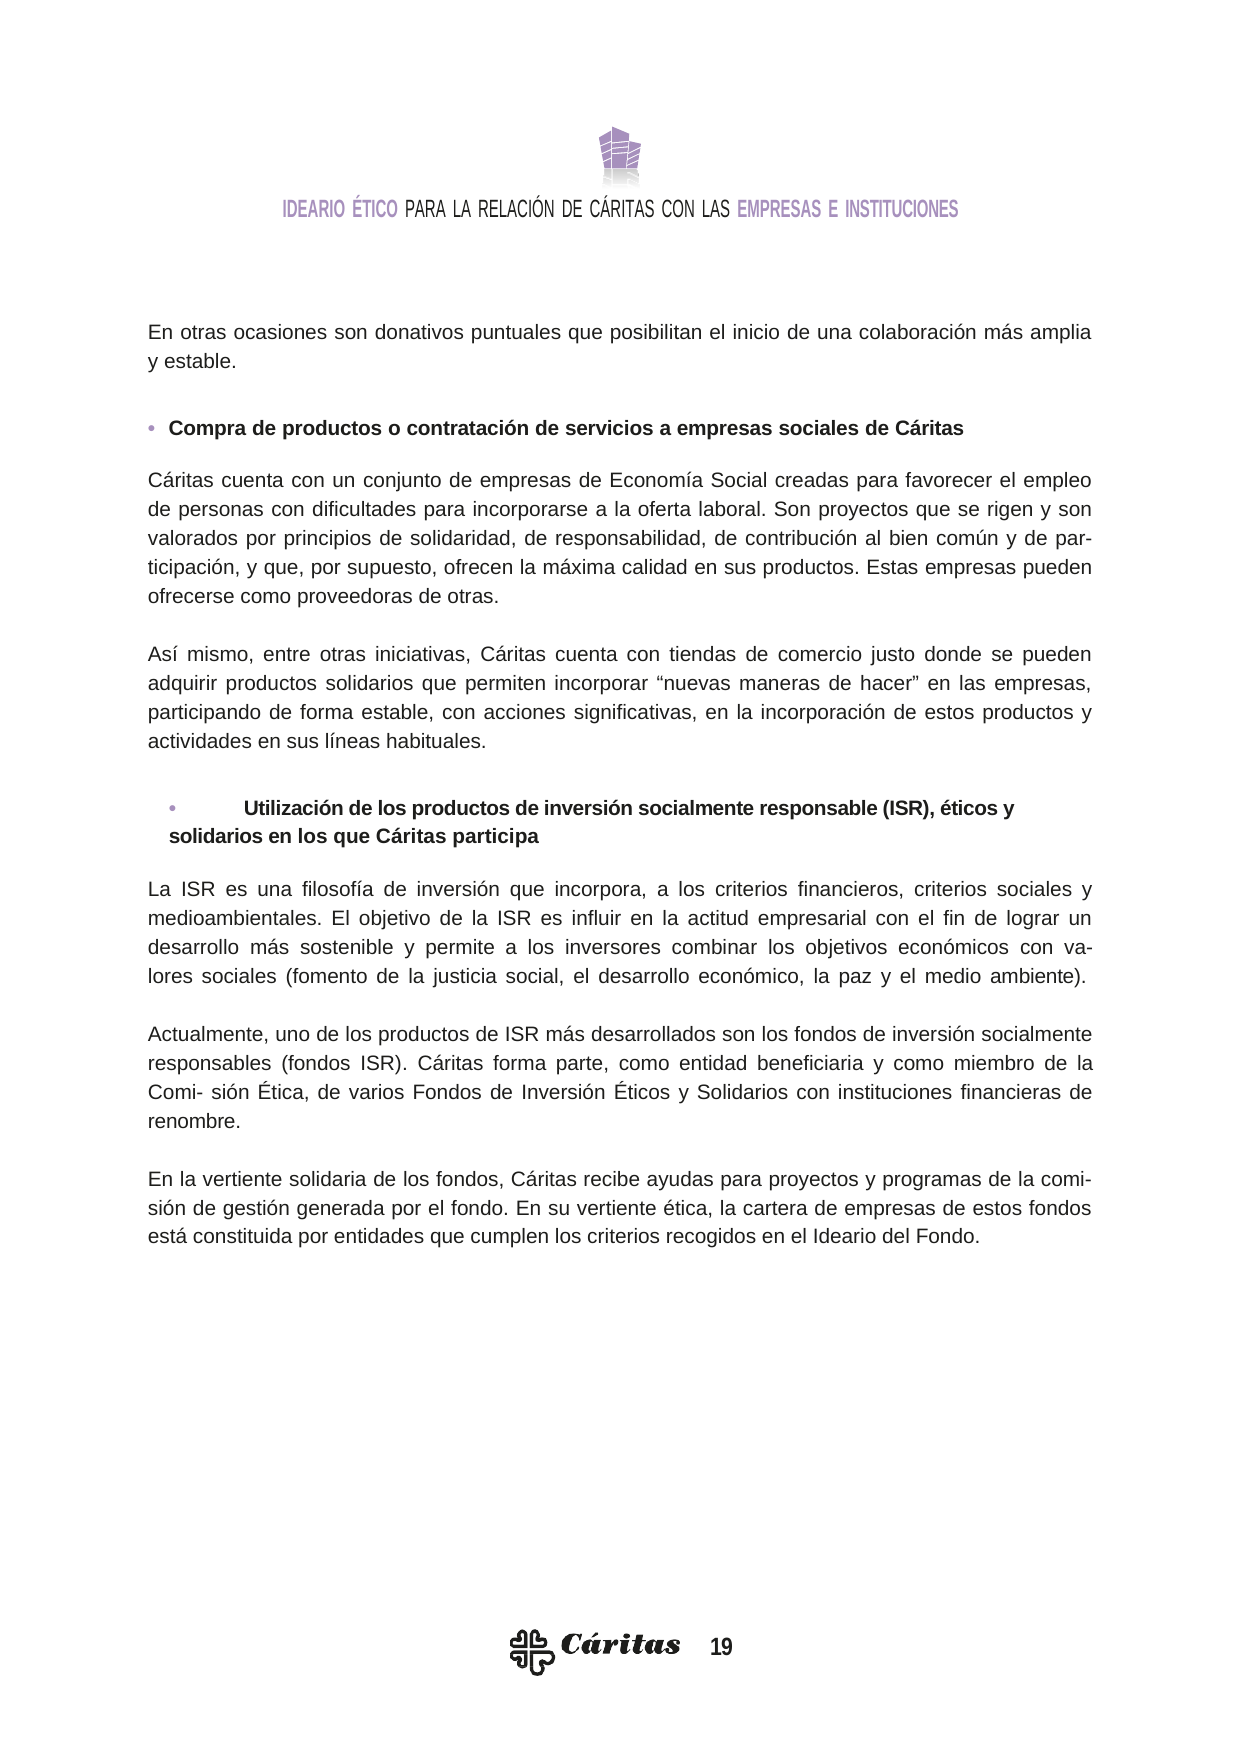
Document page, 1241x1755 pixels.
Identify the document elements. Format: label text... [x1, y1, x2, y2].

text Cáritas cuenta con un conjunto de empresas de Economía Social creadas para favorecer el empleo de personas con diﬁcultades para incorporarse a la oferta laboral. Son proyectos que se rigen y son valorados por principios de solidaridad, de responsabilidad, de contribución al bien común y de par- ticipación, y que, por supuesto, ofrecen la máxima calidad en sus productos. Estas empresas pueden ofrecerse como proveedoras de otras. [148, 468, 1093, 608]
text En otras ocasiones son donativos puntuales que posibilitan el inicio de una colaboración más amplia y estable. [148, 319, 1093, 372]
text Así mismo, entre otras iniciativas, Cáritas cuenta con tiendas de comercio justo donde se pueden adquirir productos solidarios que permiten incorporar “nuevas maneras de hacer” en las empresas, participando de forma estable, con acciones signiﬁcativas, en la incorporación de estos productos y actividades en sus líneas habituales. [148, 642, 1093, 753]
text En la vertiente solidaria de los fondos, Cáritas recibe ayudas para proyectos y programas de la comi- sión de gestión generada por el fondo. En su vertiente ética, la cartera de empresas de estos fondos está constituida por entidades que cumplen los criterios recogidos en el Ideario del Fondo. [148, 1166, 1093, 1248]
list Compra de productos o contratación de servicios a empresas sociales de Cáritas [148, 415, 1107, 439]
list Utilización de los productos de inversión socialmente responsable (ISR), éticos y solidarios en los que Cáritas participa [168, 795, 1076, 848]
text La ISR es una ﬁlosofía de inversión que incorpora, a los criterios ﬁnancieros, criterios sociales y medioambientales. El objetivo de la ISR es inﬂuir en la actitud empresarial con el ﬁn de lograr un desarrollo más sostenible y permite a los inversores combinar los objetivos económicos con va- lores sociales (fomento de la justicia social, el desarrollo económico, la paz y el medio ambiente). [148, 877, 1093, 988]
text Actualmente, uno de los productos de ISR más desarrollados son los fondos de inversión socialmente responsables (fondos ISR). Cáritas forma parte, como entidad beneﬁciaria y como miembro de la Comi- sión Ética, de varios Fondos de Inversión Éticos y Solidarios con instituciones ﬁnancieras de renombre. [148, 1022, 1093, 1132]
